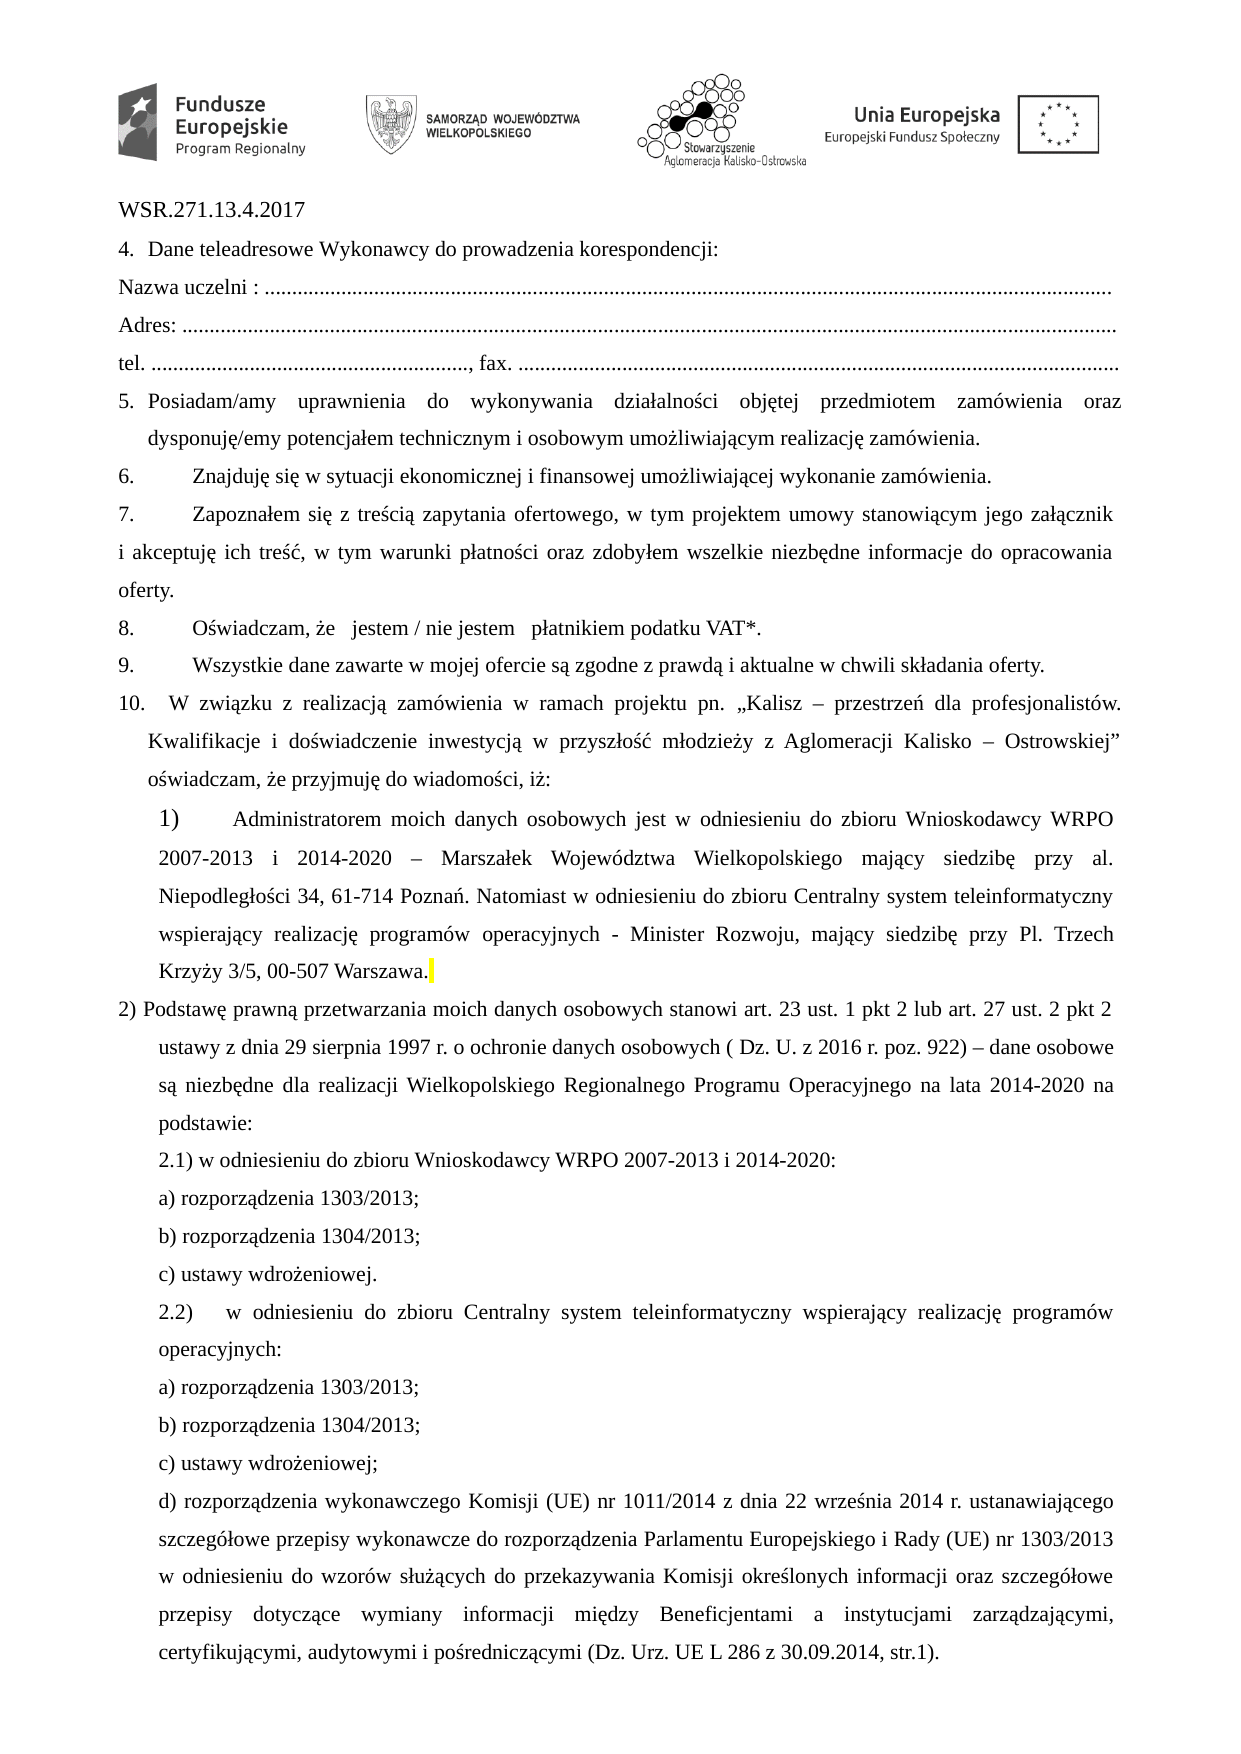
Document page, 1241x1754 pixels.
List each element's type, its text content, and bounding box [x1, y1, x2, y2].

list Posiadam/amy uprawnienia do wykonywania działalności objętej przedmiotem zamówienia oraz dysponuję/emy potencjałem technicznym i osobowym umożliwiającym realizację zamówienia. [118, 388, 1122, 451]
list Oświadczam, że jestem / nie jestem płatnikiem podatku VAT*. [118, 614, 1115, 640]
text c) ustawy wdrożeniowej. [158, 1261, 1115, 1286]
list W związku z realizacją zamówienia w ramach projektu pn. „Kalisz – przestrzeń dla profesjonalistów. Kwalifikacje i doświadczenie inwestycją w przyszłość młodzieży z Aglomeracji Kalisko – Ostrowskiej” oświadczam, że przyjmuję do wiadomości, iż: [118, 690, 1122, 791]
text tel. .........................................................., fax. .............................................................................................................. [118, 350, 1122, 375]
text 2.1) w odniesieniu do zbioru Wnioskodawcy WRPO 2007-2013 i 2014-2020: [158, 1147, 1115, 1173]
text a) rozporządzenia 1303/2013; [158, 1185, 1115, 1210]
text Adres: ........................................................................................................................................................................... [118, 312, 1122, 337]
list Znajduję się w sytuacji ekonomicznej i finansowej umożliwiającej wykonanie zamówienia. [118, 463, 1115, 488]
list Wszystkie dane zawarte w mojej ofercie są zgodne z prawdą i aktualne w chwili składania oferty. [118, 652, 1115, 677]
list Dane teleadresowe Wykonawcy do prowadzenia korespondencji: [118, 236, 1122, 262]
text d) rozporządzenia wykonawczego Komisji (UE) nr 1011/2014 z dnia 22 września 2014 r. ustanawiającego szczegółowe przepisy wykonawcze do rozporządzenia Parlamentu Europejskiego i Rady (UE) nr 1303/2013 w odniesieniu do wzorów służących do przekazywania Komisji określonych informacji oraz szczegółowe przepisy dotyczące wymiany informacji między Beneficjentami a instytucjami zarządzającymi, certyfikującymi, audytowymi i pośredniczącymi (Dz. Urz. UE L 286 z 30.09.2014, str.1). [158, 1488, 1115, 1664]
list Administratorem moich danych osobowych jest w odniesieniu do zbioru Wnioskodawcy WRPO 2007-2013 i 2014-2020 – Marszałek Województwa Wielkopolskiego mający siedzibę przy al. Niepodległości 34, 61-714 Poznań. Natomiast w odniesieniu do zbioru Centralny system teleinformatyczny wspierający realizację programów operacyjnych - Minister Rozwoju, mający siedzibę przy Pl. Trzech Krzyży 3/5, 00-507 Warszawa. [158, 803, 1115, 983]
text c) ustawy wdrożeniowej; [158, 1450, 1115, 1475]
text 2.2) w odniesieniu do zbioru Centralny system teleinformatyczny wspierający realizację programów operacyjnych: [158, 1299, 1115, 1362]
text b) rozporządzenia 1304/2013; [158, 1223, 1115, 1248]
text b) rozporządzenia 1304/2013; [158, 1412, 1115, 1437]
text Nazwa uczelni : ........................................................................................................................................................... [118, 274, 1122, 299]
text a) rozporządzenia 1303/2013; [158, 1374, 1115, 1399]
list Zapoznałem się z treścią zapytania ofertowego, w tym projektem umowy stanowiącym jego załącznik i akceptuję ich treść, w tym warunki płatności oraz zdobyłem wszelkie niezbędne informacje do opracowania oferty. [118, 501, 1115, 602]
text 2) Podstawę prawną przetwarzania moich danych osobowych stanowi art. 23 ust. 1 pkt 2 lub art. 27 ust. 2 pkt 2 ustawy z dnia 29 sierpnia 1997 r. o ochronie danych osobowych ( Dz. U. z 2016 r. poz. 922) – dane osobowe są niezbędne dla realizacji Wielkopolskiego Regionalnego Programu Operacyjnego na lata 2014-2020 na podstawie: [118, 996, 1115, 1135]
